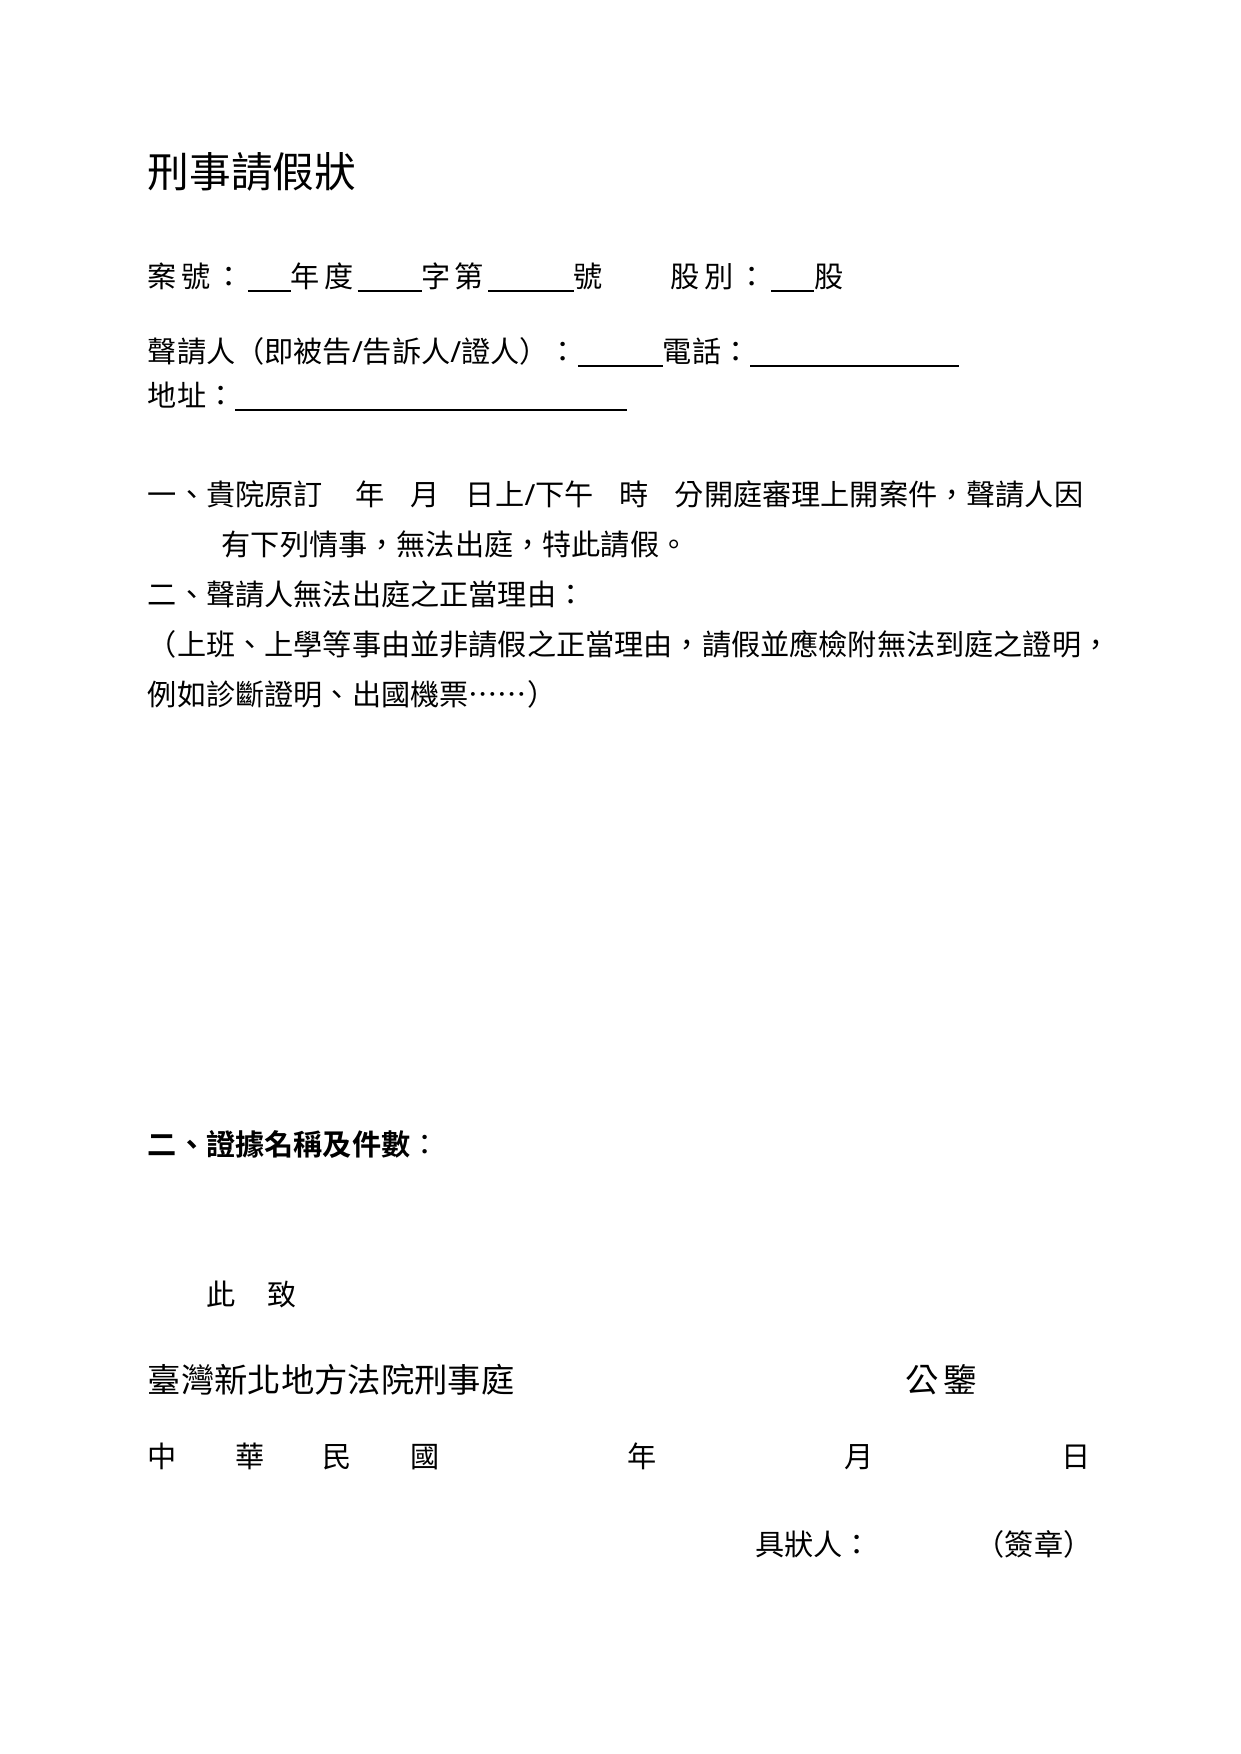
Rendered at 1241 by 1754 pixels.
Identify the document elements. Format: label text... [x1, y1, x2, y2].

text 具狀人： （簽章） [148, 1515, 1092, 1565]
table_header 臺灣新北地方法院刑事庭 [145, 1353, 903, 1402]
text 地址： [148, 373, 1092, 415]
text 刑事請假狀 [148, 148, 1092, 198]
table_header 公鑒 [903, 1353, 1095, 1402]
text 二、聲請人無法出庭之正當理由： [148, 565, 1092, 615]
text 聲請人（即被告/告訴人/證人）： 電話： [148, 323, 1092, 373]
text 此 致 [148, 1265, 1092, 1315]
text 二、證據名稱及件數： [148, 1115, 1092, 1165]
text 中 華 民 國 年 月 日 [148, 1427, 1092, 1477]
text 一、貴院原訂 年 月 日上/下午 時 分開庭審理上開案件，聲請人因有下列情事，無法出庭，特此請假。 [148, 465, 1092, 565]
text （上班、上學等事由並非請假之正當理由，請假並應檢附無法到庭之證明，例如診斷證明、出國機票……） [148, 615, 1092, 715]
text 案號： 年度 字第 號 股別： 股 [148, 248, 1092, 298]
